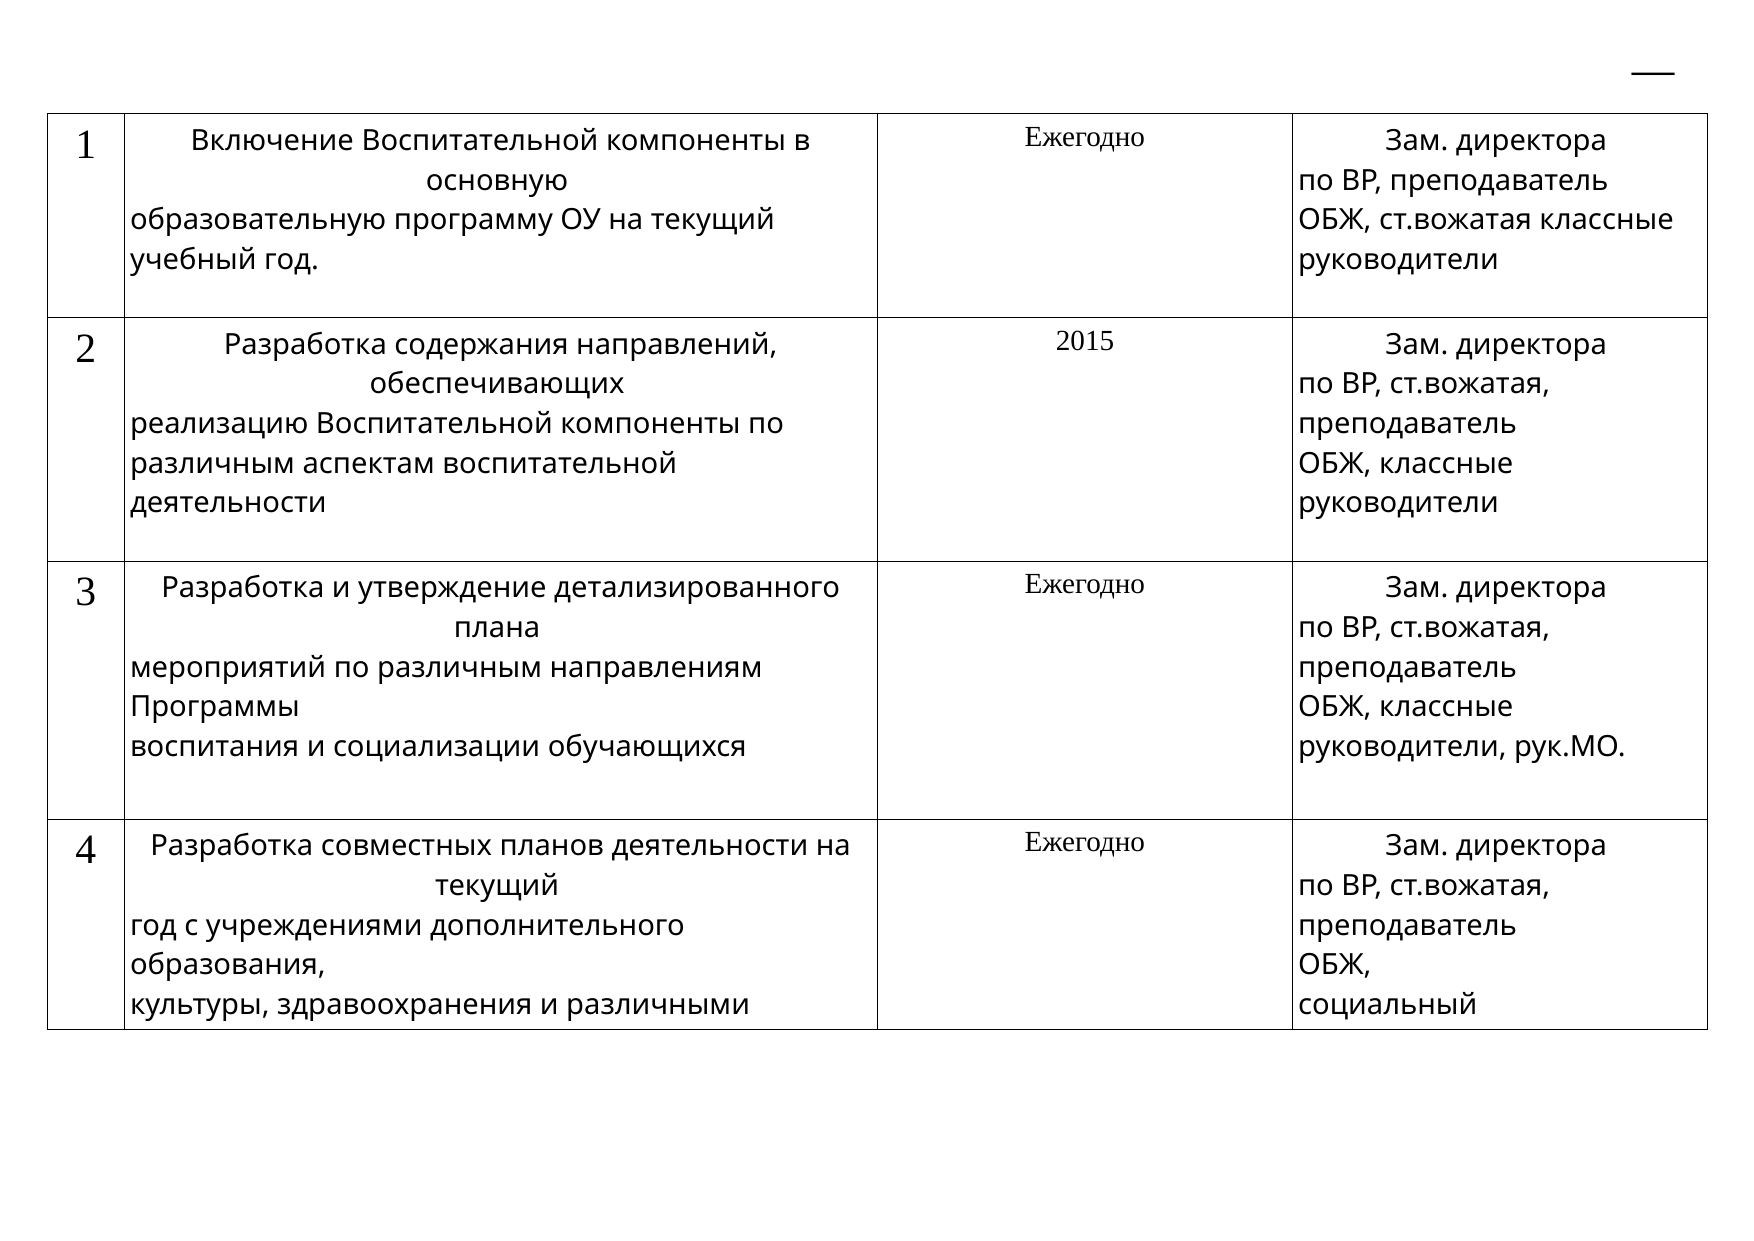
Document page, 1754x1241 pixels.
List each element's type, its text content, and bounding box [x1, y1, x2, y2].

table_cell 4 [48, 820, 124, 1029]
table_header Включение Воспитательной компоненты в основную образовательную программу ОУ на текущий учебный год. [125, 114, 877, 317]
table_cell Разработка содержания направлений, обеспечивающих реализацию Воспитательной компоненты по различным аспектам воспитательной деятельности [125, 318, 877, 561]
table_cell Ежегодно [878, 562, 1292, 819]
table_header 1 [48, 114, 124, 317]
table_cell Зам. директора по ВР, ст.вожатая, преподаватель ОБЖ, классные руководители [1293, 318, 1707, 561]
table_header Зам. директора по ВР, преподаватель ОБЖ, ст.вожатая классные руководители [1293, 114, 1707, 317]
table_cell 2 [48, 318, 124, 561]
table_cell Зам. директора по ВР, ст.вожатая, преподаватель ОБЖ, социальный [1293, 820, 1707, 1029]
table_cell Ежегодно [878, 820, 1292, 1029]
table_cell 2015 [878, 318, 1292, 561]
table_header Ежегодно [878, 114, 1292, 317]
table_cell Разработка и утверждение детализированного плана мероприятий по различным направлениям Программы воспитания и социализации обучающихся [125, 562, 877, 819]
table_cell Зам. директора по ВР, ст.вожатая, преподаватель ОБЖ, классные руководители, рук.МО. [1293, 562, 1707, 819]
table_cell Разработка совместных планов деятельности на текущий год с учреждениями дополнительного образования, культуры, здравоохранения и различными [125, 820, 877, 1029]
table_cell 3 [48, 562, 124, 819]
